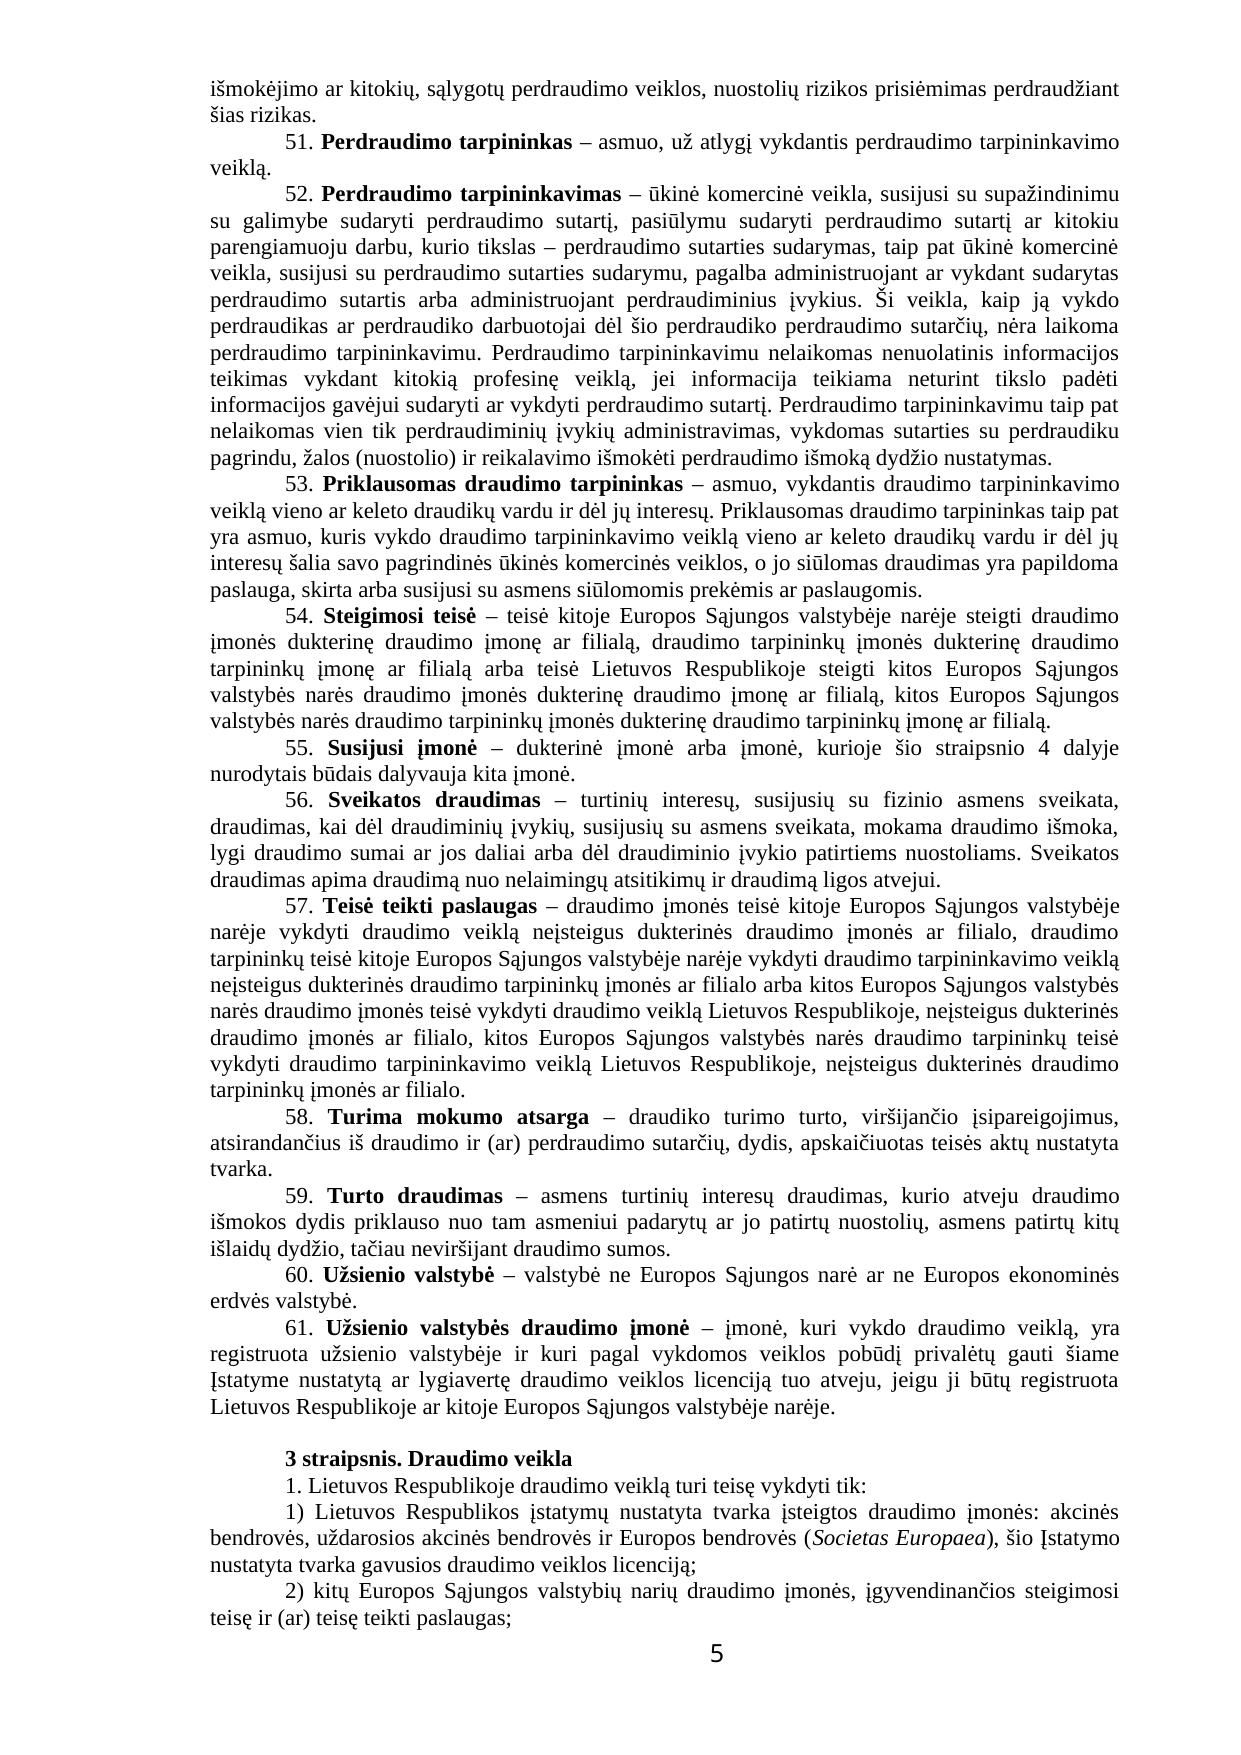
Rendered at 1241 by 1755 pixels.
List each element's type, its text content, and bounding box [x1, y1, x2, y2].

text 1. Lietuvos Respublikoje draudimo veiklą turi teisę vykdyti tik: [210, 1472, 1120, 1498]
text 52. Perdraudimo tarpininkavimas – ūkinė komercinė veikla, susijusi su supažindinimu su galimybe sudaryti perdraudimo sutartį, pasiūlymu sudaryti perdraudimo sutartį ar kitokiu parengiamuoju darbu, kurio tikslas – perdraudimo sutarties sudarymas, taip pat ūkinė komercinė veikla, susijusi su perdraudimo sutarties sudarymu, pagalba administruojant ar vykdant sudarytas perdraudimo sutartis arba administruojant perdraudiminius įvykius. Ši veikla, kaip ją vykdo perdraudikas ar perdraudiko darbuotojai dėl šio perdraudiko perdraudimo sutarčių, nėra laikoma perdraudimo tarpininkavimu. Perdraudimo tarpininkavimu nelaikomas nenuolatinis informacijos teikimas vykdant kitokią profesinę veiklą, jei informacija teikiama neturint tikslo padėti informacijos gavėjui sudaryti ar vykdyti perdraudimo sutartį. Perdraudimo tarpininkavimu taip pat nelaikomas vien tik perdraudiminių įvykių administravimas, vykdomas sutarties su perdraudiku pagrindu, žalos (nuostolio) ir reikalavimo išmokėti perdraudimo išmoką dydžio nustatymas. [210, 180, 1120, 470]
text 56. Sveikatos draudimas – turtinių interesų, susijusių su fizinio asmens sveikata, draudimas, kai dėl draudiminių įvykių, susijusių su asmens sveikata, mokama draudimo išmoka, lygi draudimo sumai ar jos daliai arba dėl draudiminio įvykio patirtiems nuostoliams. Sveikatos draudimas apima draudimą nuo nelaimingų atsitikimų ir draudimą ligos atvejui. [210, 787, 1120, 892]
text 3 straipsnis. Draudimo veikla [210, 1445, 1120, 1472]
text 55. Susijusi įmonė – dukterinė įmonė arba įmonė, kurioje šio straipsnio 4 dalyje nurodytais būdais dalyvauja kita įmonė. [210, 734, 1120, 787]
text 54. Steigimosi teisė – teisė kitoje Europos Sąjungos valstybėje narėje steigti draudimo įmonės dukterinę draudimo įmonę ar filialą, draudimo tarpininkų įmonės dukterinę draudimo tarpininkų įmonę ar filialą arba teisė Lietuvos Respublikoje steigti kitos Europos Sąjungos valstybės narės draudimo įmonės dukterinę draudimo įmonę ar filialą, kitos Europos Sąjungos valstybės narės draudimo tarpininkų įmonės dukterinę draudimo tarpininkų įmonę ar filialą. [210, 602, 1120, 734]
text išmokėjimo ar kitokių, sąlygotų perdraudimo veiklos, nuostolių rizikos prisiėmimas perdraudžiant šias rizikas. [210, 75, 1120, 128]
text 58. Turima mokumo atsarga – draudiko turimo turto, viršijančio įsipareigojimus, atsirandančius iš draudimo ir (ar) perdraudimo sutarčių, dydis, apskaičiuotas teisės aktų nustatyta tvarka. [210, 1103, 1120, 1182]
text 53. Priklausomas draudimo tarpininkas – asmuo, vykdantis draudimo tarpininkavimo veiklą vieno ar keleto draudikų vardu ir dėl jų interesų. Priklausomas draudimo tarpininkas taip pat yra asmuo, kuris vykdo draudimo tarpininkavimo veiklą vieno ar keleto draudikų vardu ir dėl jų interesų šalia savo pagrindinės ūkinės komercinės veiklos, o jo siūlomas draudimas yra papildoma paslauga, skirta arba susijusi su asmens siūlomomis prekėmis ar paslaugomis. [210, 470, 1120, 602]
text 1) Lietuvos Respublikos įstatymų nustatyta tvarka įsteigtos draudimo įmonės: akcinės bendrovės, uždarosios akcinės bendrovės ir Europos bendrovės (Societas Europaea), šio Įstatymo nustatyta tvarka gavusios draudimo veiklos licenciją; [210, 1498, 1120, 1577]
text 57. Teisė teikti paslaugas – draudimo įmonės teisė kitoje Europos Sąjungos valstybėje narėje vykdyti draudimo veiklą neįsteigus dukterinės draudimo įmonės ar filialo, draudimo tarpininkų teisė kitoje Europos Sąjungos valstybėje narėje vykdyti draudimo tarpininkavimo veiklą neįsteigus dukterinės draudimo tarpininkų įmonės ar filialo arba kitos Europos Sąjungos valstybės narės draudimo įmonės teisė vykdyti draudimo veiklą Lietuvos Respublikoje, neįsteigus dukterinės draudimo įmonės ar filialo, kitos Europos Sąjungos valstybės narės draudimo tarpininkų teisė vykdyti draudimo tarpininkavimo veiklą Lietuvos Respublikoje, neįsteigus dukterinės draudimo tarpininkų įmonės ar filialo. [210, 892, 1120, 1103]
text 60. Užsienio valstybė – valstybė ne Europos Sąjungos narė ar ne Europos ekonominės erdvės valstybė. [210, 1261, 1120, 1314]
text 51. Perdraudimo tarpininkas – asmuo, už atlygį vykdantis perdraudimo tarpininkavimo veiklą. [210, 128, 1120, 180]
text 2) kitų Europos Sąjungos valstybių narių draudimo įmonės, įgyvendinančios steigimosi teisę ir (ar) teisę teikti paslaugas; [210, 1577, 1120, 1630]
text 59. Turto draudimas – asmens turtinių interesų draudimas, kurio atveju draudimo išmokos dydis priklauso nuo tam asmeniui padarytų ar jo patirtų nuostolių, asmens patirtų kitų išlaidų dydžio, tačiau neviršijant draudimo sumos. [210, 1182, 1120, 1261]
subtitle 61. Užsienio valstybės draudimo įmonė – įmonė, kuri vykdo draudimo veiklą, yra registruota užsienio valstybėje ir kuri pagal vykdomos veiklos pobūdį privalėtų gauti šiame Įstatyme nustatytą ar lygiavertę draudimo veiklos licenciją tuo atveju, jeigu ji būtų registruota Lietuvos Respublikoje ar kitoje Europos Sąjungos valstybėje narėje. [210, 1314, 1120, 1419]
